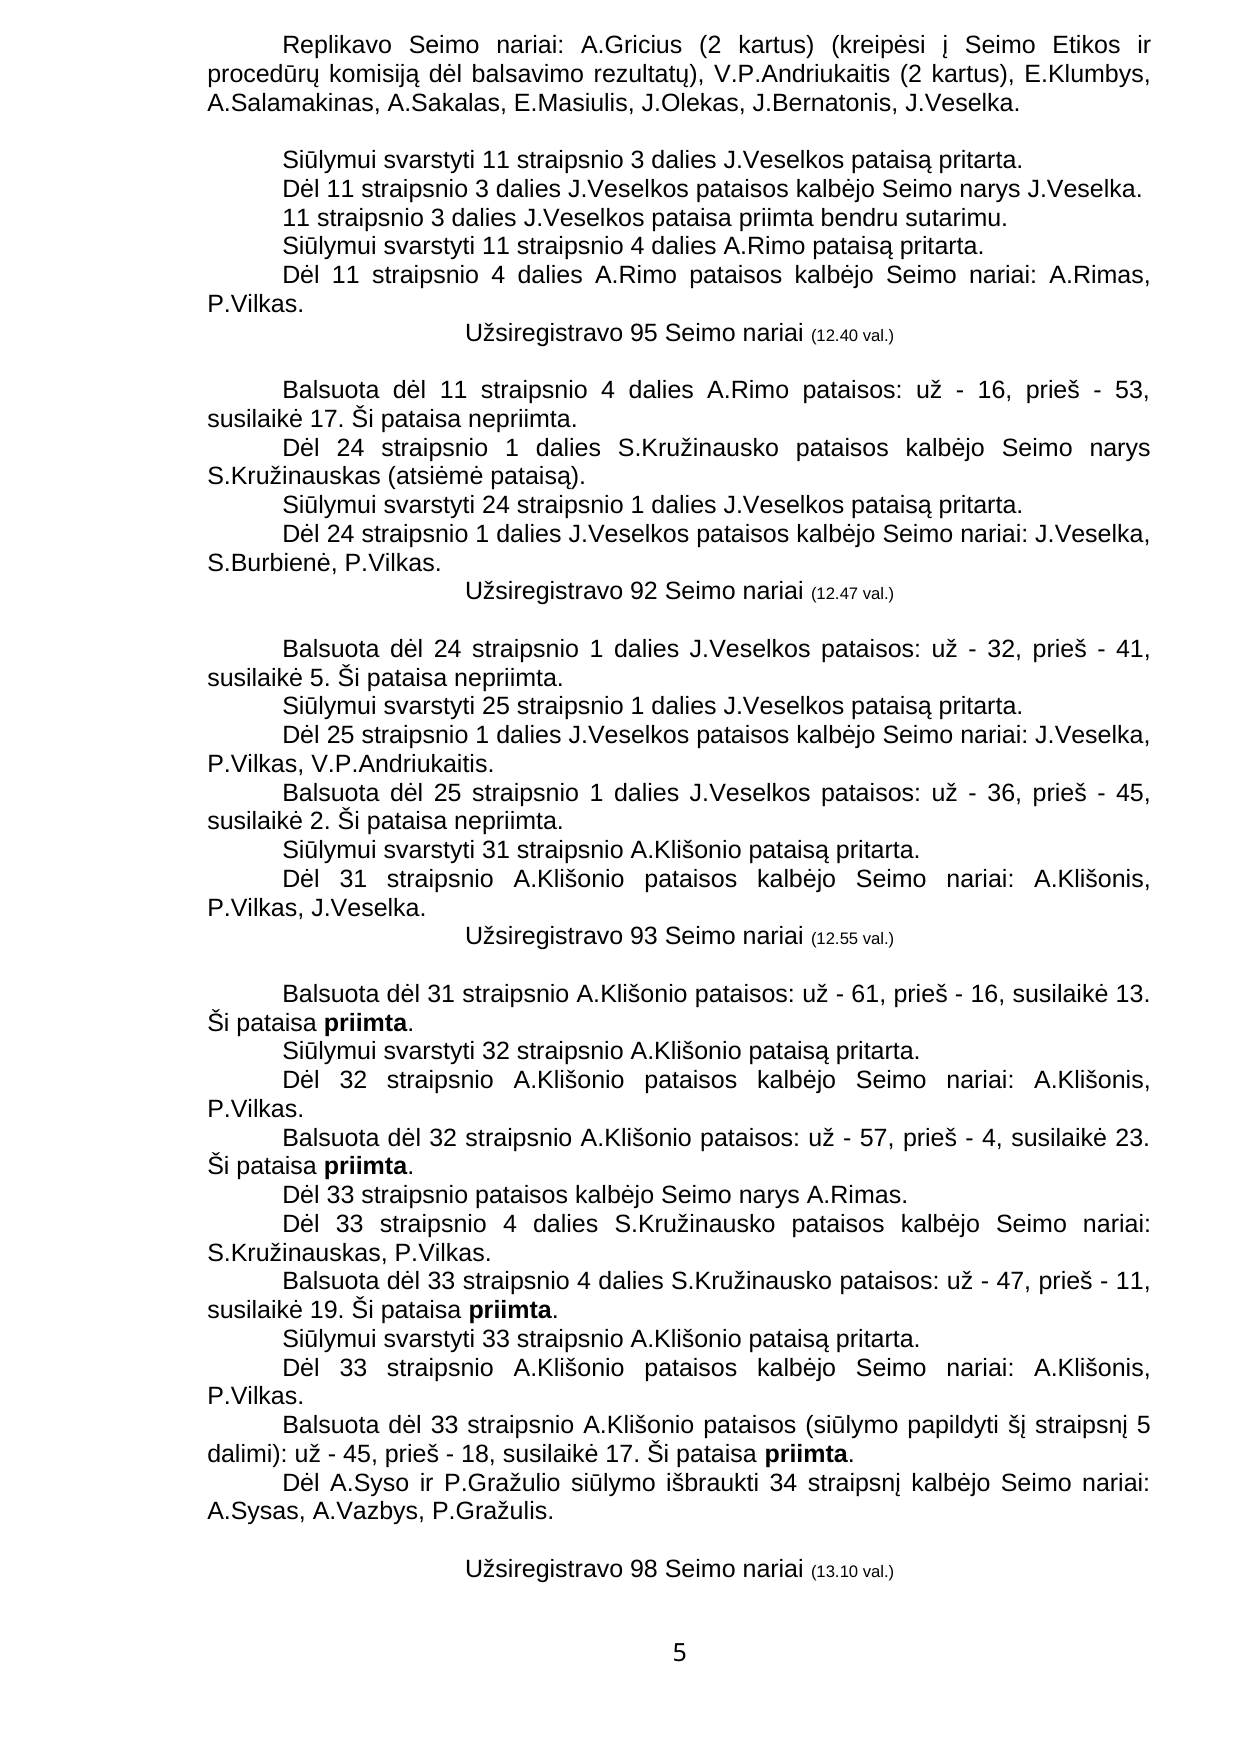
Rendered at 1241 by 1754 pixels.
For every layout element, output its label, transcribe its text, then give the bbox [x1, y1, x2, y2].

text Balsuota dėl 32 straipsnio A.Klišonio pataisos: už - 57, prieš - 4, susilaikė 23. Ši pataisa priimta. [207, 1122, 1152, 1180]
text Užsiregistravo 93 Seimo nariai (12.55 val.) [207, 921, 1152, 950]
text Dėl 24 straipsnio 1 dalies J.Veselkos pataisos kalbėjo Seimo nariai: J.Veselka, S.Burbienė, P.Vilkas. [207, 519, 1152, 576]
text Balsuota dėl 11 straipsnio 4 dalies A.Rimo pataisos: už - 16, prieš - 53, susilaikė 17. Ši pataisa nepriimta. [207, 375, 1152, 432]
text Balsuota dėl 25 straipsnio 1 dalies J.Veselkos pataisos: už - 36, prieš - 45, susilaikė 2. Ši pataisa nepriimta. [207, 777, 1152, 835]
text Balsuota dėl 31 straipsnio A.Klišonio pataisos: už - 61, prieš - 16, susilaikė 13. Ši pataisa priimta. [207, 979, 1152, 1036]
text Dėl 11 straipsnio 3 dalies J.Veselkos pataisos kalbėjo Seimo narys J.Veselka. [207, 174, 1152, 202]
text Dėl A.Syso ir P.Gražulio siūlymo išbraukti 34 straipsnį kalbėjo Seimo nariai: A.Sysas, A.Vazbys, P.Gražulis. [207, 1467, 1152, 1525]
text Dėl 33 straipsnio 4 dalies S.Kružinausko pataisos kalbėjo Seimo nariai: S.Kružinauskas, P.Vilkas. [207, 1209, 1152, 1266]
text Dėl 11 straipsnio 4 dalies A.Rimo pataisos kalbėjo Seimo nariai: A.Rimas, P.Vilkas. [207, 260, 1152, 317]
text Siūlymui svarstyti 11 straipsnio 4 dalies A.Rimo pataisą pritarta. [207, 231, 1152, 260]
text Siūlymui svarstyti 25 straipsnio 1 dalies J.Veselkos pataisą pritarta. [207, 691, 1152, 720]
text Dėl 31 straipsnio A.Klišonio pataisos kalbėjo Seimo nariai: A.Klišonis, P.Vilkas, J.Veselka. [207, 864, 1152, 921]
text Siūlymui svarstyti 11 straipsnio 3 dalies J.Veselkos pataisą pritarta. [207, 145, 1152, 174]
text Balsuota dėl 24 straipsnio 1 dalies J.Veselkos pataisos: už - 32, prieš - 41, susilaikė 5. Ši pataisa nepriimta. [207, 634, 1152, 691]
text Siūlymui svarstyti 32 straipsnio A.Klišonio pataisą pritarta. [207, 1036, 1152, 1065]
text Siūlymui svarstyti 33 straipsnio A.Klišonio pataisą pritarta. [207, 1324, 1152, 1352]
text Balsuota dėl 33 straipsnio 4 dalies S.Kružinausko pataisos: už - 47, prieš - 11, susilaikė 19. Ši pataisa priimta. [207, 1266, 1152, 1324]
text Siūlymui svarstyti 31 straipsnio A.Klišonio pataisą pritarta. [207, 835, 1152, 864]
text Replikavo Seimo nariai: A.Gricius (2 kartus) (kreipėsi į Seimo Etikos ir procedūrų komisiją dėl balsavimo rezultatų), V.P.Andriukaitis (2 kartus), E.Klumbys, A.Salamakinas, A.Sakalas, E.Masiulis, J.Olekas, J.Bernatonis, J.Veselka. [207, 30, 1152, 116]
text Dėl 24 straipsnio 1 dalies S.Kružinausko pataisos kalbėjo Seimo narys S.Kružinauskas (atsiėmė pataisą). [207, 432, 1152, 490]
text 11 straipsnio 3 dalies J.Veselkos pataisa priimta bendru sutarimu. [207, 202, 1152, 231]
text Dėl 33 straipsnio A.Klišonio pataisos kalbėjo Seimo nariai: A.Klišonis, P.Vilkas. [207, 1352, 1152, 1410]
text Dėl 33 straipsnio pataisos kalbėjo Seimo narys A.Rimas. [207, 1180, 1152, 1209]
text Siūlymui svarstyti 24 straipsnio 1 dalies J.Veselkos pataisą pritarta. [207, 490, 1152, 519]
text Balsuota dėl 33 straipsnio A.Klišonio pataisos (siūlymo papildyti šį straipsnį 5 dalimi): už - 45, prieš - 18, susilaikė 17. Ši pataisa priimta. [207, 1410, 1152, 1467]
text Užsiregistravo 92 Seimo nariai (12.47 val.) [207, 576, 1152, 605]
text Dėl 25 straipsnio 1 dalies J.Veselkos pataisos kalbėjo Seimo nariai: J.Veselka, P.Vilkas, V.P.Andriukaitis. [207, 720, 1152, 777]
text Užsiregistravo 95 Seimo nariai (12.40 val.) [207, 317, 1152, 346]
text Dėl 32 straipsnio A.Klišonio pataisos kalbėjo Seimo nariai: A.Klišonis, P.Vilkas. [207, 1065, 1152, 1122]
text Užsiregistravo 98 Seimo nariai (13.10 val.) [207, 1554, 1152, 1582]
